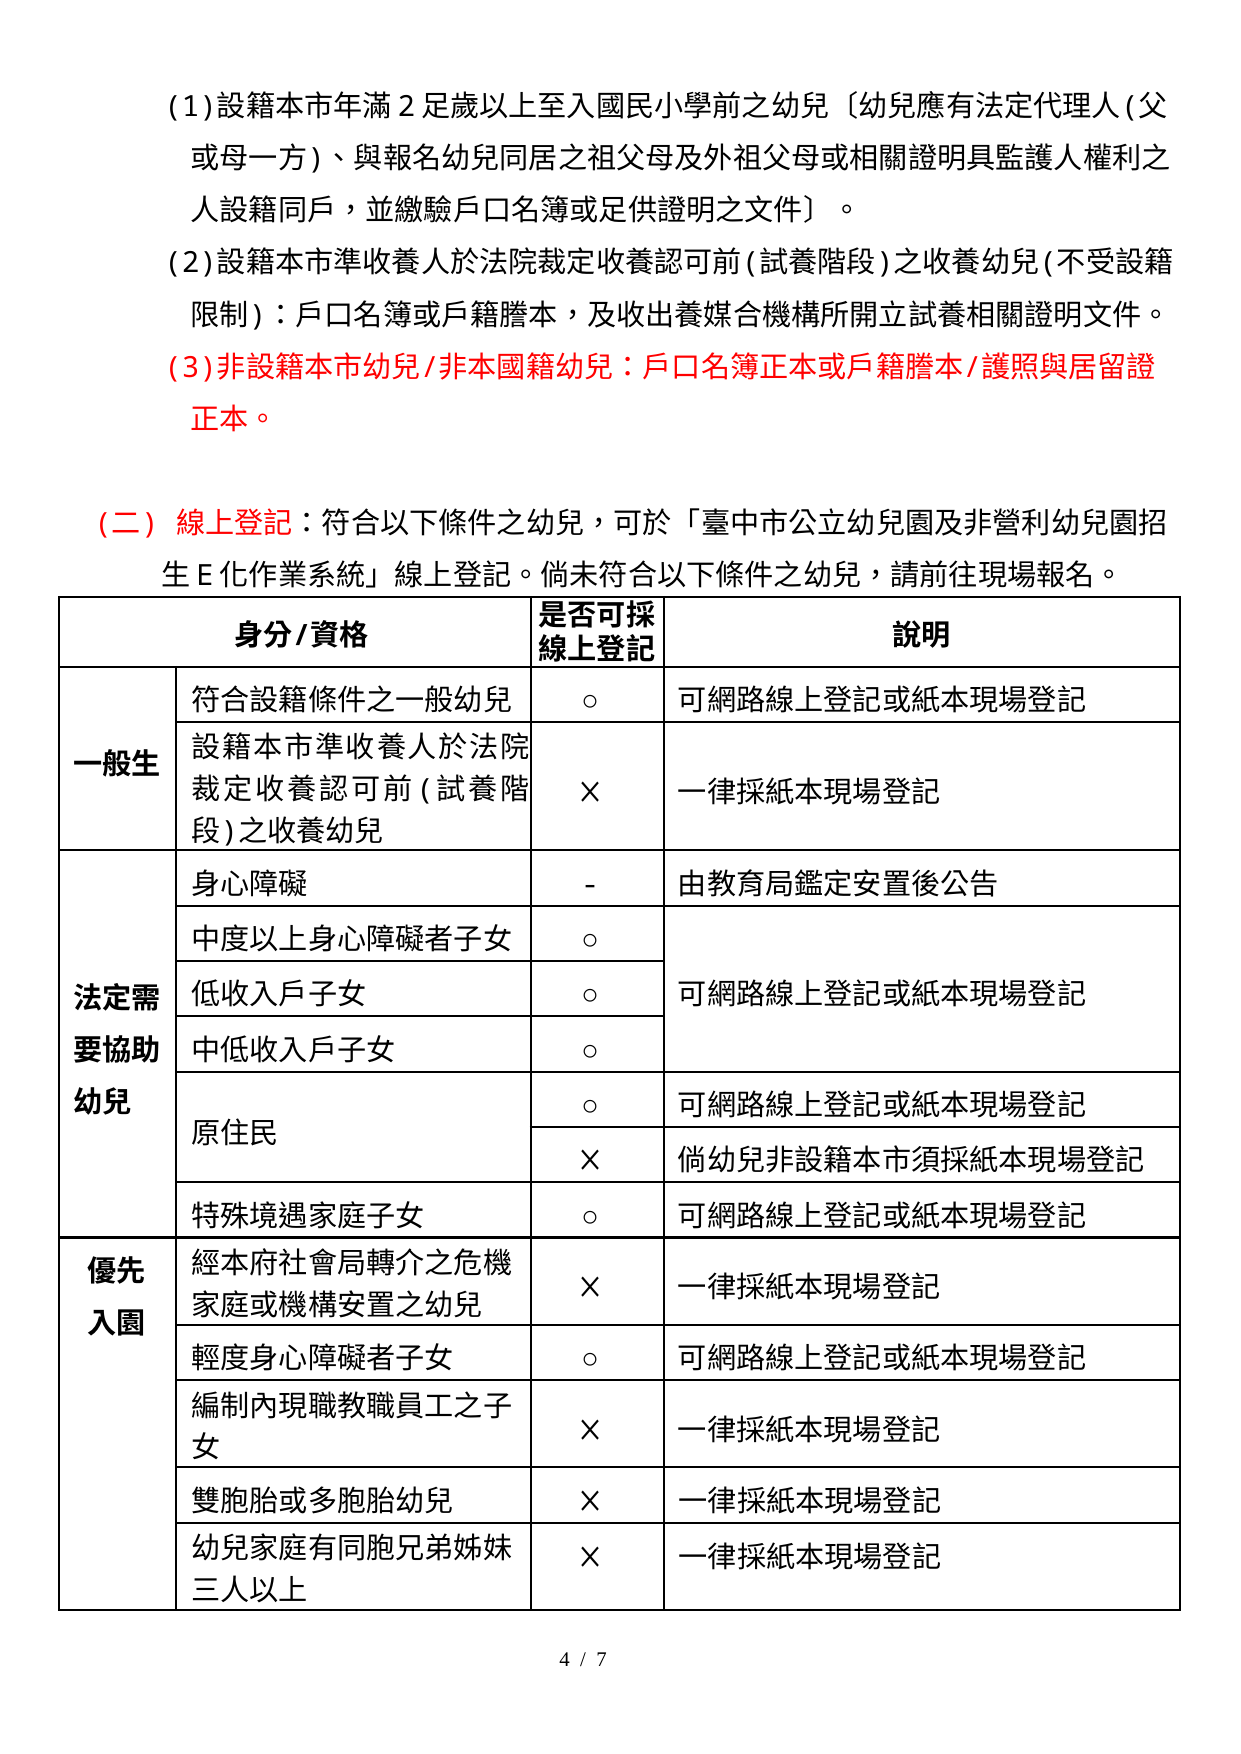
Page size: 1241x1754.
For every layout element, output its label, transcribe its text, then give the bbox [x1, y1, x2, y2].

text (1)設籍本市年滿2足歲以上至入國民小學前之幼兒〔幼兒應有法定代理人(父或母一方)、與報名幼兒同居之祖父母及外祖父母或相關證明具監護人權利之人設籍同戶，並繳驗戶口名簿或足供證明之文件〕。 [59, 75, 1181, 231]
table_cell 一律採紙本現場登記 [665, 1524, 1179, 1609]
table_header 是否可採線上登記 [532, 598, 663, 666]
text (二) 線上登記：符合以下條件之幼兒，可於「臺中市公立幼兒園及非營利幼兒園招生E化作業系統」線上登記。倘未符合以下條件之幼兒，請前往現場報名。 [59, 492, 1181, 596]
table_cell 可網路線上登記或紙本現場登記 [665, 1073, 1179, 1126]
table_cell 一般生 [60, 668, 175, 849]
table_cell 輕度身心障礙者子女 [177, 1326, 530, 1379]
table_cell 一律採紙本現場登記 [665, 1239, 1179, 1323]
table_cell ╳ [532, 1381, 663, 1466]
table_cell 符合設籍條件之一般幼兒 [177, 668, 530, 721]
table_cell 優先 入園 [60, 1239, 175, 1609]
table_cell 可網路線上登記或紙本現場登記 [665, 1183, 1179, 1236]
table_cell 設籍本市準收養人於法院裁定收養認可前(試養階段)之收養幼兒 [177, 723, 530, 849]
table_cell 法定需要協助幼兒 [60, 851, 175, 1236]
table_cell ○ [532, 962, 663, 1015]
table_cell ╳ [532, 1468, 663, 1522]
table_cell 一律採紙本現場登記 [665, 723, 1179, 849]
table_cell - [532, 851, 663, 904]
table_cell 經本府社會局轉介之危機家庭或機構安置之幼兒 [177, 1239, 530, 1323]
table_cell ○ [532, 1017, 663, 1071]
table_cell ○ [532, 668, 663, 721]
text (2)設籍本市準收養人於法院裁定收養認可前(試養階段)之收養幼兒(不受設籍限制)：戶口名簿或戶籍謄本，及收出養媒合機構所開立試養相關證明文件。 [59, 231, 1181, 335]
table_cell 可網路線上登記或紙本現場登記 [665, 668, 1179, 721]
table_header 說明 [665, 598, 1179, 666]
table_cell 中低收入戶子女 [177, 1017, 530, 1071]
table_cell 可網路線上登記或紙本現場登記 [665, 1326, 1179, 1379]
table_cell 雙胞胎或多胞胎幼兒 [177, 1468, 530, 1522]
table_cell ╳ [532, 723, 663, 849]
table_cell 倘幼兒非設籍本市須採紙本現場登記 [665, 1128, 1179, 1181]
table_cell ╳ [532, 1128, 663, 1181]
table_cell ○ [532, 1073, 663, 1126]
table_cell 可網路線上登記或紙本現場登記 [665, 907, 1179, 1071]
table_cell 身心障礙 [177, 851, 530, 904]
table_header 身分/資格 [60, 598, 530, 666]
table_cell 低收入戶子女 [177, 962, 530, 1015]
text (3)非設籍本市幼兒/非本國籍幼兒：戶口名簿正本或戶籍謄本/護照與居留證正本。 [59, 335, 1181, 439]
table_cell ╳ [532, 1239, 663, 1323]
table_cell 特殊境遇家庭子女 [177, 1183, 530, 1236]
table_cell 一律採紙本現場登記 [665, 1468, 1179, 1522]
table_cell ○ [532, 1326, 663, 1379]
table_cell 中度以上身心障礙者子女 [177, 907, 530, 960]
table_cell 幼兒家庭有同胞兄弟姊妹三人以上 [177, 1524, 530, 1609]
table_cell 原住民 [177, 1073, 530, 1181]
table_cell 一律採紙本現場登記 [665, 1381, 1179, 1466]
table_cell ○ [532, 907, 663, 960]
table_cell ╳ [532, 1524, 663, 1609]
table_cell 編制內現職教職員工之子女 [177, 1381, 530, 1466]
table_cell 由教育局鑑定安置後公告 [665, 851, 1179, 904]
table_cell ○ [532, 1183, 663, 1236]
